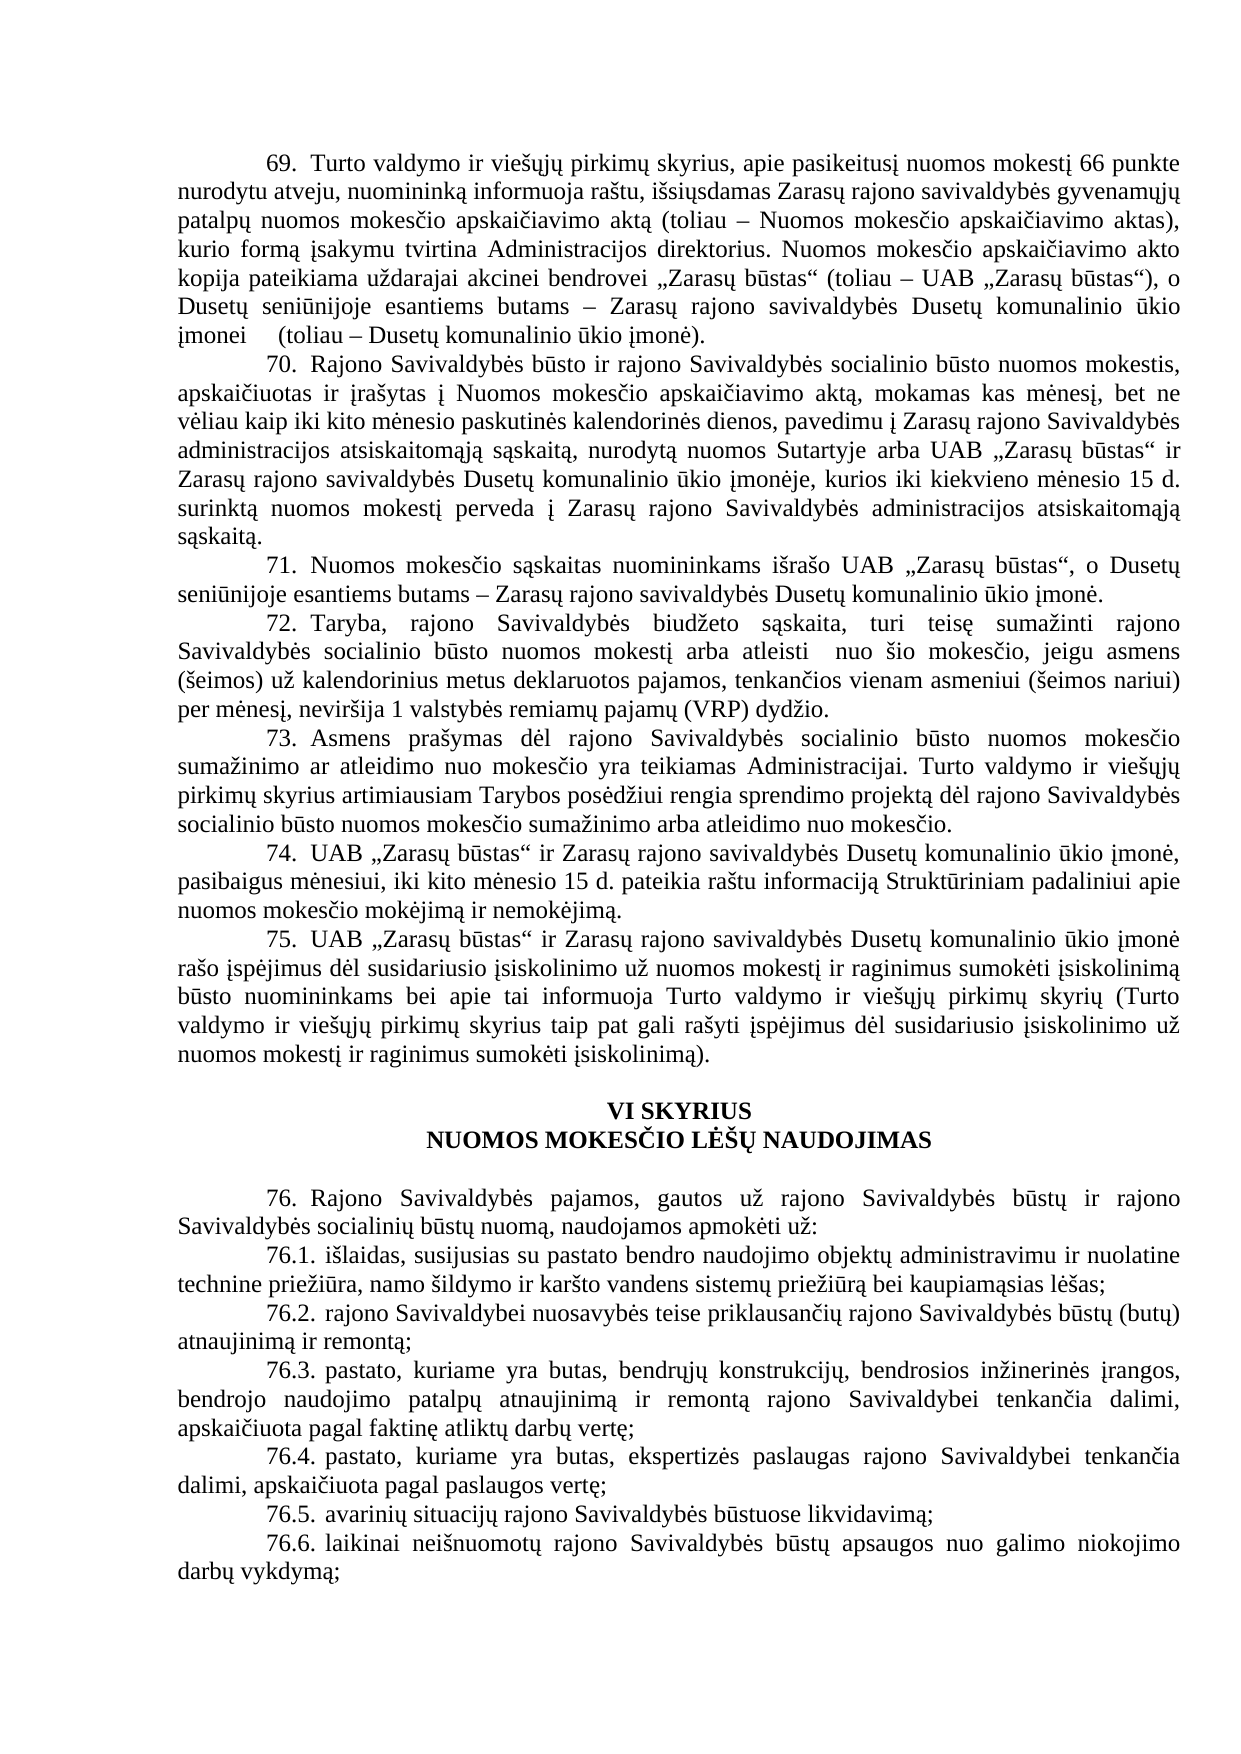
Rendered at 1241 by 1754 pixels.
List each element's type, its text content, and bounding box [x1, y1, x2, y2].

text 76. Rajono Savivaldybės pajamos, gautos už rajono Savivaldybės būstų ir rajono Savivaldybės socialinių būstų nuomą, naudojamos apmokėti už: [177, 1183, 1181, 1240]
text VI SKYRIUS [177, 1096, 1181, 1125]
text 76.2. rajono Savivaldybei nuosavybės teise priklausančių rajono Savivaldybės būstų (butų) atnaujinimą ir remontą; [177, 1298, 1181, 1355]
text 70. Rajono Savivaldybės būsto ir rajono Savivaldybės socialinio būsto nuomos mokestis, apskaičiuotas ir įrašytas į Nuomos mokesčio apskaičiavimo aktą, mokamas kas mėnesį, bet ne vėliau kaip iki kito mėnesio paskutinės kalendorinės dienos, pavedimu į Zarasų rajono Savivaldybės administracijos atsiskaitomąją sąskaitą, nurodytą nuomos Sutartyje arba UAB „Zarasų būstas“ ir Zarasų rajono savivaldybės Dusetų komunalinio ūkio įmonėje, kurios iki kiekvieno mėnesio 15 d. surinktą nuomos mokestį perveda į Zarasų rajono Savivaldybės administracijos atsiskaitomąją sąskaitą. [177, 349, 1181, 550]
text 76.1. išlaidas, susijusias su pastato bendro naudojimo objektų administravimu ir nuolatine technine priežiūra, namo šildymo ir karšto vandens sistemų priežiūrą bei kaupiamąsias lėšas; [177, 1240, 1181, 1298]
text 75. UAB „Zarasų būstas“ ir Zarasų rajono savivaldybės Dusetų komunalinio ūkio įmonė rašo įspėjimus dėl susidariusio įsiskolinimo už nuomos mokestį ir raginimus sumokėti įsiskolinimą būsto nuomininkams bei apie tai informuoja Turto valdymo ir viešųjų pirkimų skyrių (Turto valdymo ir viešųjų pirkimų skyrius taip pat gali rašyti įspėjimus dėl susidariusio įsiskolinimo už nuomos mokestį ir raginimus sumokėti įsiskolinimą). [177, 924, 1181, 1068]
text 76.6. laikinai neišnuomotų rajono Savivaldybės būstų apsaugos nuo galimo niokojimo darbų vykdymą; [177, 1528, 1181, 1585]
text 69. Turto valdymo ir viešųjų pirkimų skyrius, apie pasikeitusį nuomos mokestį 66 punkte nurodytu atveju, nuomininką informuoja raštu, išsiųsdamas Zarasų rajono savivaldybės gyvenamųjų patalpų nuomos mokesčio apskaičiavimo aktą (toliau – Nuomos mokesčio apskaičiavimo aktas), kurio formą įsakymu tvirtina Administracijos direktorius. Nuomos mokesčio apskaičiavimo akto kopija pateikiama uždarajai akcinei bendrovei „Zarasų būstas“ (toliau – UAB „Zarasų būstas“), o Dusetų seniūnijoje esantiems butams – Zarasų rajono savivaldybės Dusetų komunalinio ūkio įmonei (toliau – Dusetų komunalinio ūkio įmonė). [177, 148, 1181, 349]
text 76.3. pastato, kuriame yra butas, bendrųjų konstrukcijų, bendrosios inžinerinės įrangos, bendrojo naudojimo patalpų atnaujinimą ir remontą rajono Savivaldybei tenkančia dalimi, apskaičiuota pagal faktinę atliktų darbų vertę; [177, 1355, 1181, 1441]
text 76.4. pastato, kuriame yra butas, ekspertizės paslaugas rajono Savivaldybei tenkančia dalimi, apskaičiuota pagal paslaugos vertę; [177, 1441, 1181, 1499]
text 73. Asmens prašymas dėl rajono Savivaldybės socialinio būsto nuomos mokesčio sumažinimo ar atleidimo nuo mokesčio yra teikiamas Administracijai. Turto valdymo ir viešųjų pirkimų skyrius artimiausiam Tarybos posėdžiui rengia sprendimo projektą dėl rajono Savivaldybės socialinio būsto nuomos mokesčio sumažinimo arba atleidimo nuo mokesčio. [177, 723, 1181, 838]
text 74. UAB „Zarasų būstas“ ir Zarasų rajono savivaldybės Dusetų komunalinio ūkio įmonė, pasibaigus mėnesiui, iki kito mėnesio 15 d. pateikia raštu informaciją Struktūriniam padaliniui apie nuomos mokesčio mokėjimą ir nemokėjimą. [177, 838, 1181, 924]
text 71. Nuomos mokesčio sąskaitas nuomininkams išrašo UAB „Zarasų būstas“, o Dusetų seniūnijoje esantiems butams – Zarasų rajono savivaldybės Dusetų komunalinio ūkio įmonė. [177, 550, 1181, 608]
text NUOMOS MOKESČIO LĖŠŲ NAUDOJIMAS [177, 1125, 1181, 1154]
text 76.5. avarinių situacijų rajono Savivaldybės būstuose likvidavimą; [177, 1499, 1181, 1528]
text 72. Taryba, rajono Savivaldybės biudžeto sąskaita, turi teisę sumažinti rajono Savivaldybės socialinio būsto nuomos mokestį arba atleisti nuo šio mokesčio, jeigu asmens (šeimos) už kalendorinius metus deklaruotos pajamos, tenkančios vienam asmeniui (šeimos nariui) per mėnesį, neviršija 1 valstybės remiamų pajamų (VRP) dydžio. [177, 608, 1181, 723]
